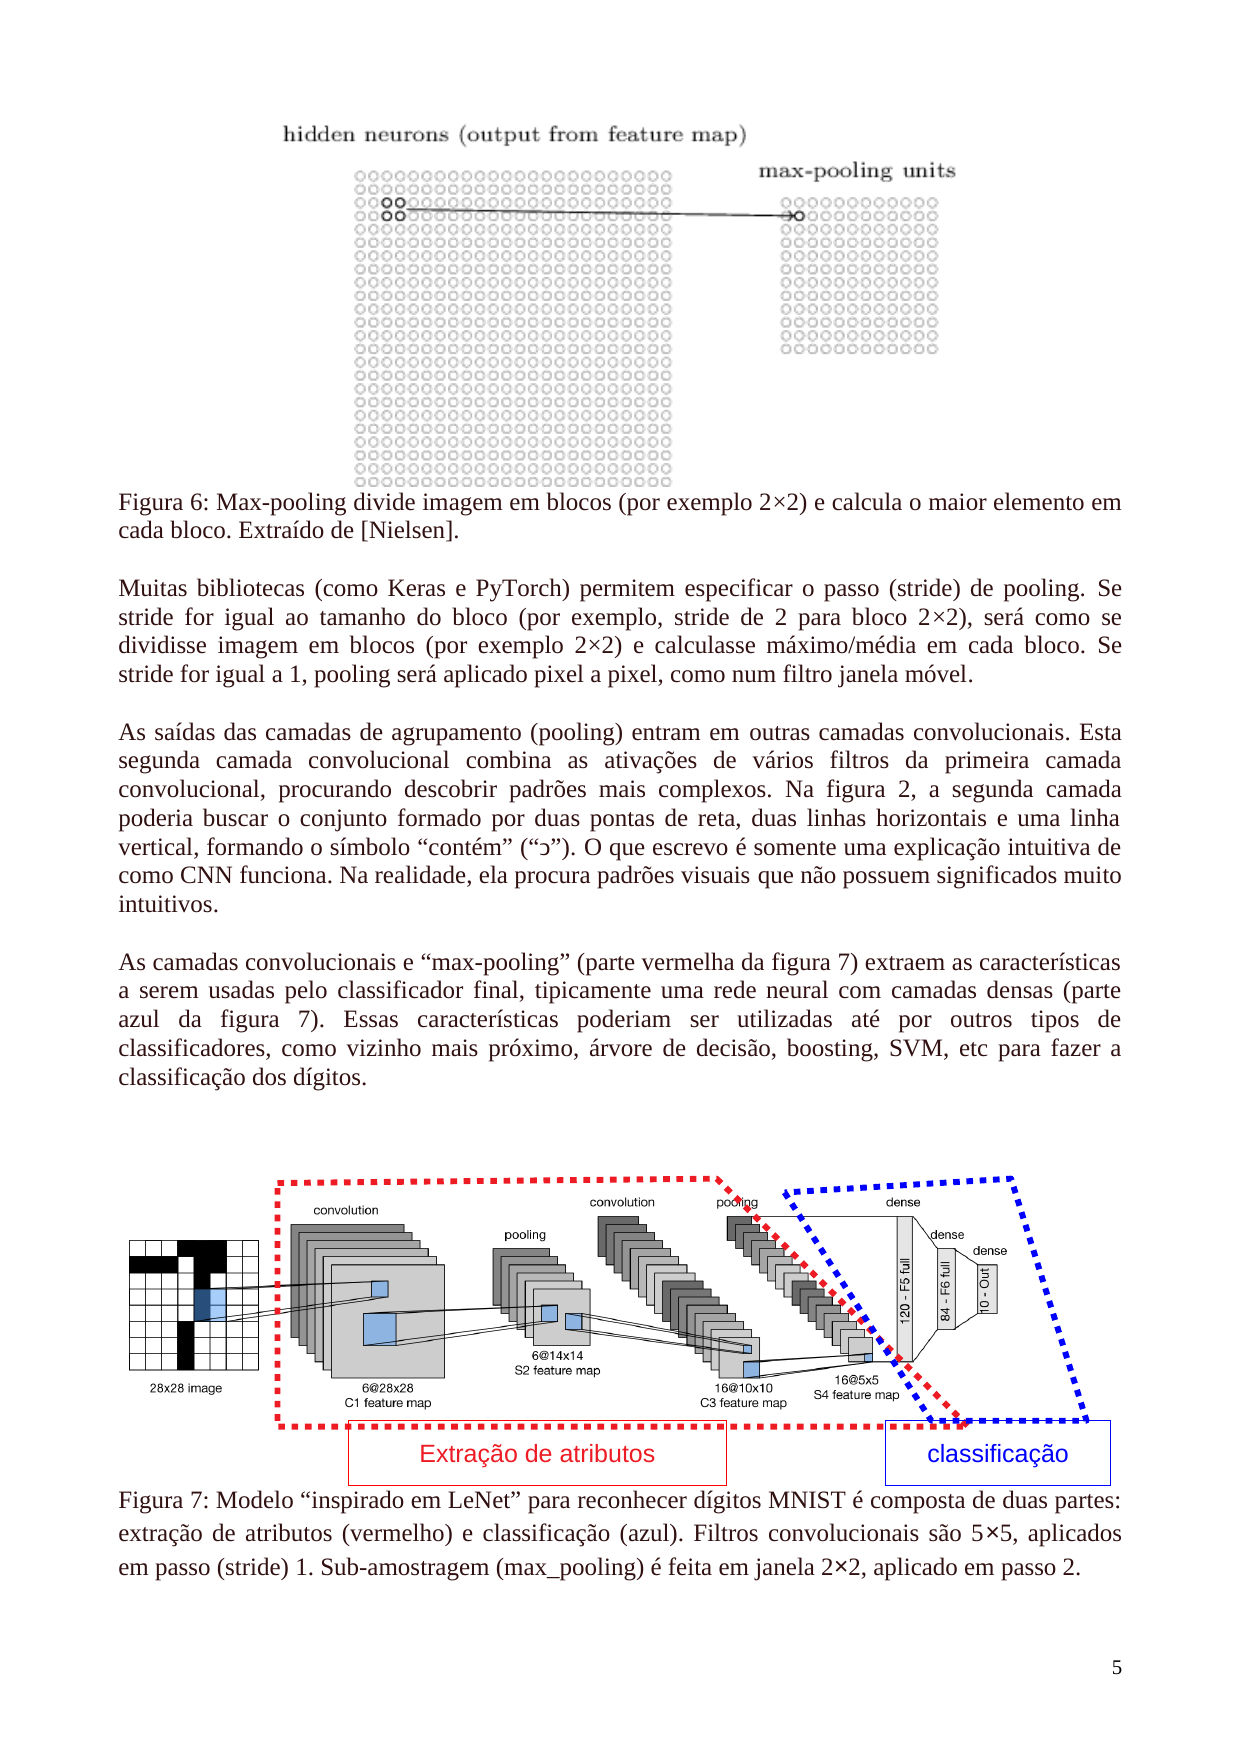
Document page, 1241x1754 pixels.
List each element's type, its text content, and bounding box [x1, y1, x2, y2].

text As saídas das camadas de agrupamento (pooling) entram em outras camadas convolucionais. Esta segunda camada convolucional combina as ativações de vários filtros da primeira camada convolucional, procurando descobrir padrões mais complexos. Na figura 2, a segunda camada poderia buscar o conjunto formado por duas pontas de reta, duas linhas horizontais e uma linha vertical, formando o símbolo “contém” (“ↄ”). O que escrevo é somente uma explicação intuitiva de como CNN funciona. Na realidade, ela procura padrões visuais que não possuem significados muito intuitivos. [118, 717, 1122, 918]
picture [275, 118, 965, 487]
picture [886, 1421, 1083, 1479]
picture [349, 1421, 726, 1479]
picture [129, 1119, 1083, 1479]
text Figura 7: Modelo “inspirado em LeNet” para reconhecer dígitos MNIST é composta de duas partes: extração de atributos (vermelho) e classificação (azul). Filtros convolucionais são 5×5, aplicados em passo (stride) 1. Sub-amostragem (max_pooling) é feita em janela 2×2, aplicado em passo 2. [118, 1486, 1122, 1582]
text Figura 6: Max-pooling divide imagem em blocos (por exemplo 2×2) e calcula o maior elemento em cada bloco. Extraído de [Nielsen]. [118, 487, 1122, 544]
text Muitas bibliotecas (como Keras e PyTorch) permitem especificar o passo (stride) de pooling. Se stride for igual ao tamanho do bloco (por exemplo, stride de 2 para bloco 2×2), será como se dividisse imagem em blocos (por exemplo 2×2) e calculasse máximo/média em cada bloco. Se stride for igual a 1, pooling será aplicado pixel a pixel, como num filtro janela móvel. [118, 573, 1122, 688]
text As camadas convolucionais e “max-pooling” (parte vermelha da figura 7) extraem as características a serem usadas pelo classificador final, tipicamente uma rede neural com camadas densas (parte azul da figura 7). Essas características poderiam ser utilizadas até por outros tipos de classificadores, como vizinho mais próximo, árvore de decisão, boosting, SVM, etc para fazer a classificação dos dígitos. [118, 947, 1122, 1091]
